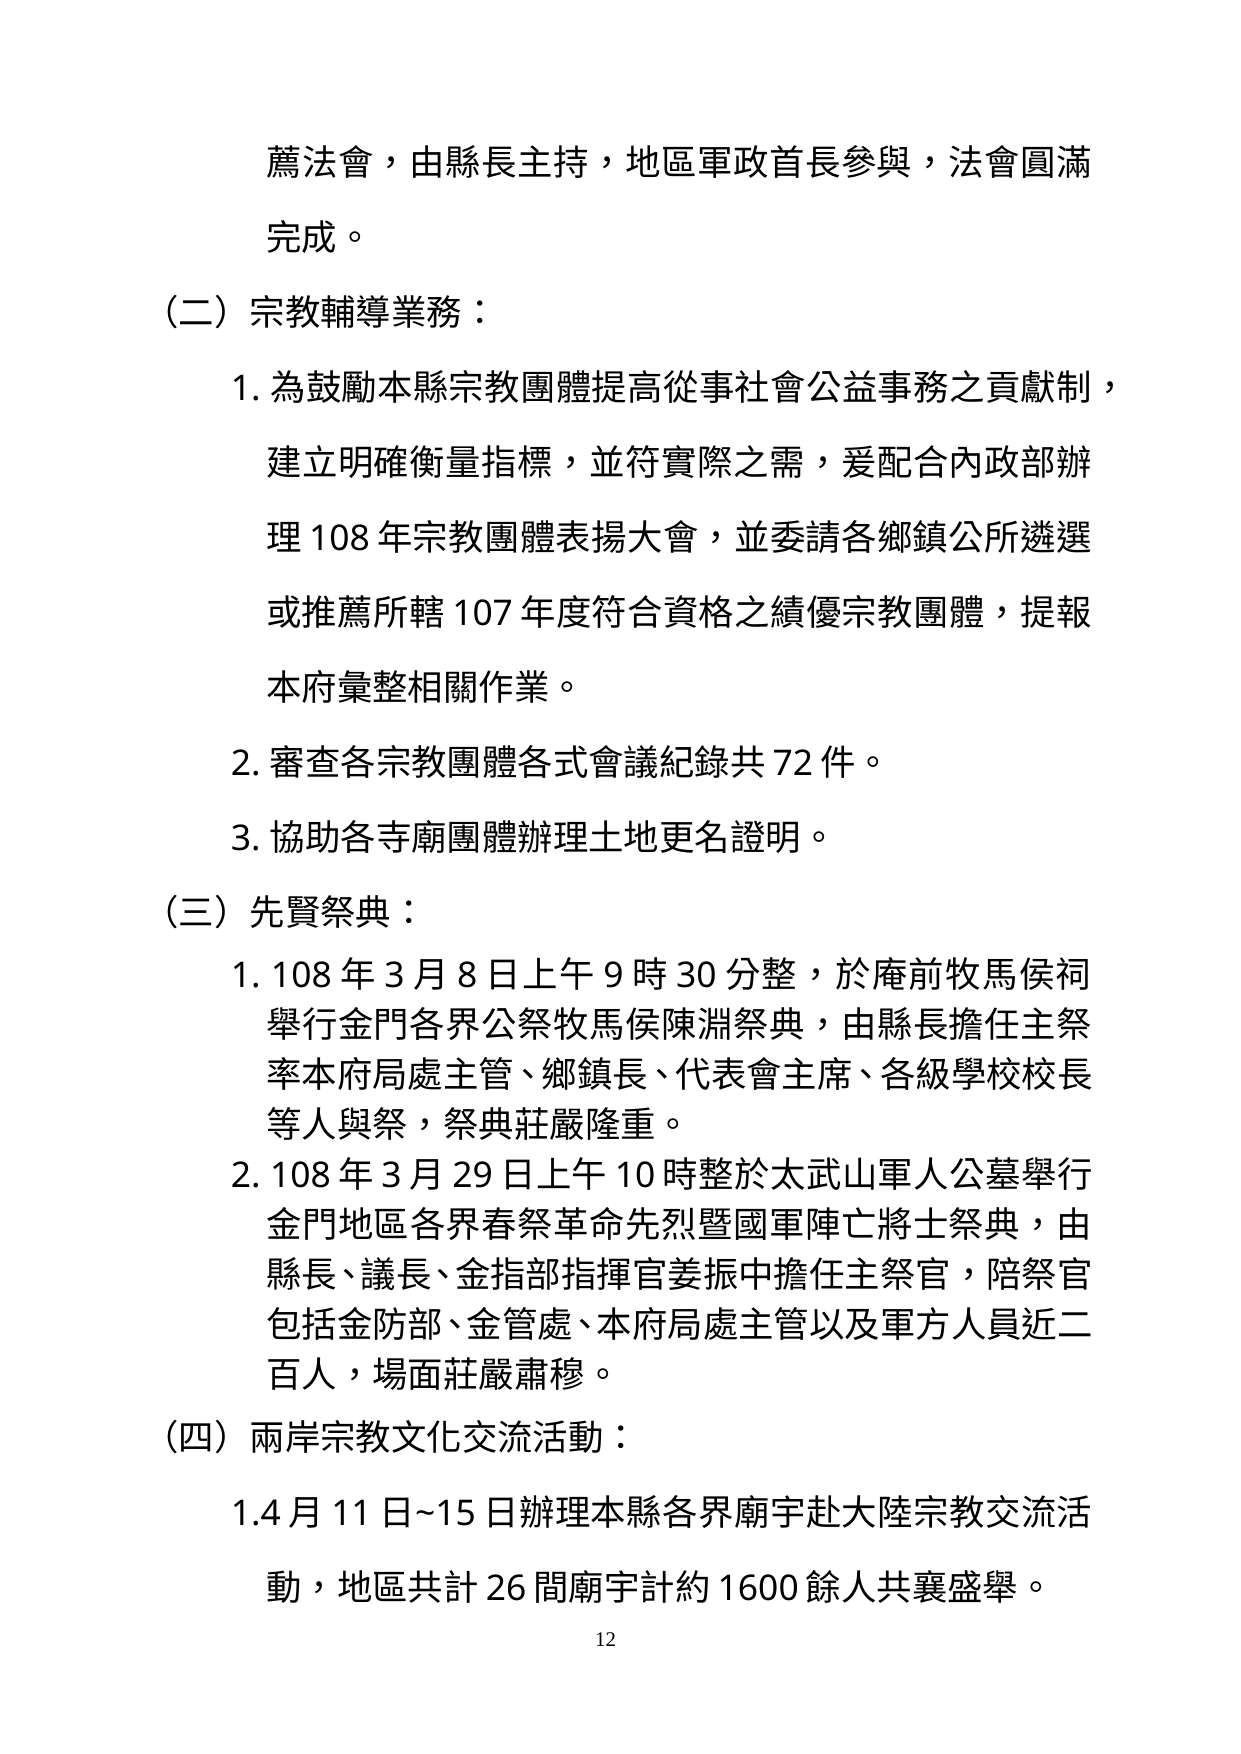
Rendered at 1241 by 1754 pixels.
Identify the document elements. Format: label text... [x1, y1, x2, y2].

text 1.4月11日~15日辦理本縣各界廟宇赴大陸宗教交流活動，地區共計26間廟宇計約1600餘人共襄盛舉。 [231, 1473, 1092, 1623]
text （三）先賢祭典： [143, 873, 1092, 948]
text 1. 108年3月8日上午9時30分整，於庵前牧馬侯祠舉行金門各界公祭牧馬侯陳淵祭典，由縣長擔任主祭，率本府局處主管、鄉鎮長、代表會主席、各級學校校長等人與祭，祭典莊嚴隆重。 [231, 948, 1092, 1148]
text （四）兩岸宗教文化交流活動： [143, 1398, 1092, 1473]
text 2. 108年3月29日上午10時整於太武山軍人公墓舉行金門地區各界春祭革命先烈暨國軍陣亡將士祭典，由縣長、議長、金指部指揮官姜振中擔任主祭官，陪祭官包括金防部、金管處、本府局處主管以及軍方人員近二百人，場面莊嚴肅穆。 [231, 1148, 1092, 1398]
text 薦法會，由縣長主持，地區軍政首長參與，法會圓滿完成。 [231, 123, 1092, 273]
text 2. 審查各宗教團體各式會議紀錄共72件。 [231, 723, 1092, 798]
text 3. 協助各寺廟團體辦理土地更名證明。 [231, 798, 1092, 873]
text 1. 為鼓勵本縣宗教團體提高從事社會公益事務之貢獻制，建立明確衡量指標，並符實際之需，爰配合內政部辦理108年宗教團體表揚大會，並委請各鄉鎮公所遴選或推薦所轄107年度符合資格之績優宗教團體，提報本府彙整相關作業。 [231, 348, 1092, 723]
text （二）宗教輔導業務： [143, 273, 1092, 348]
